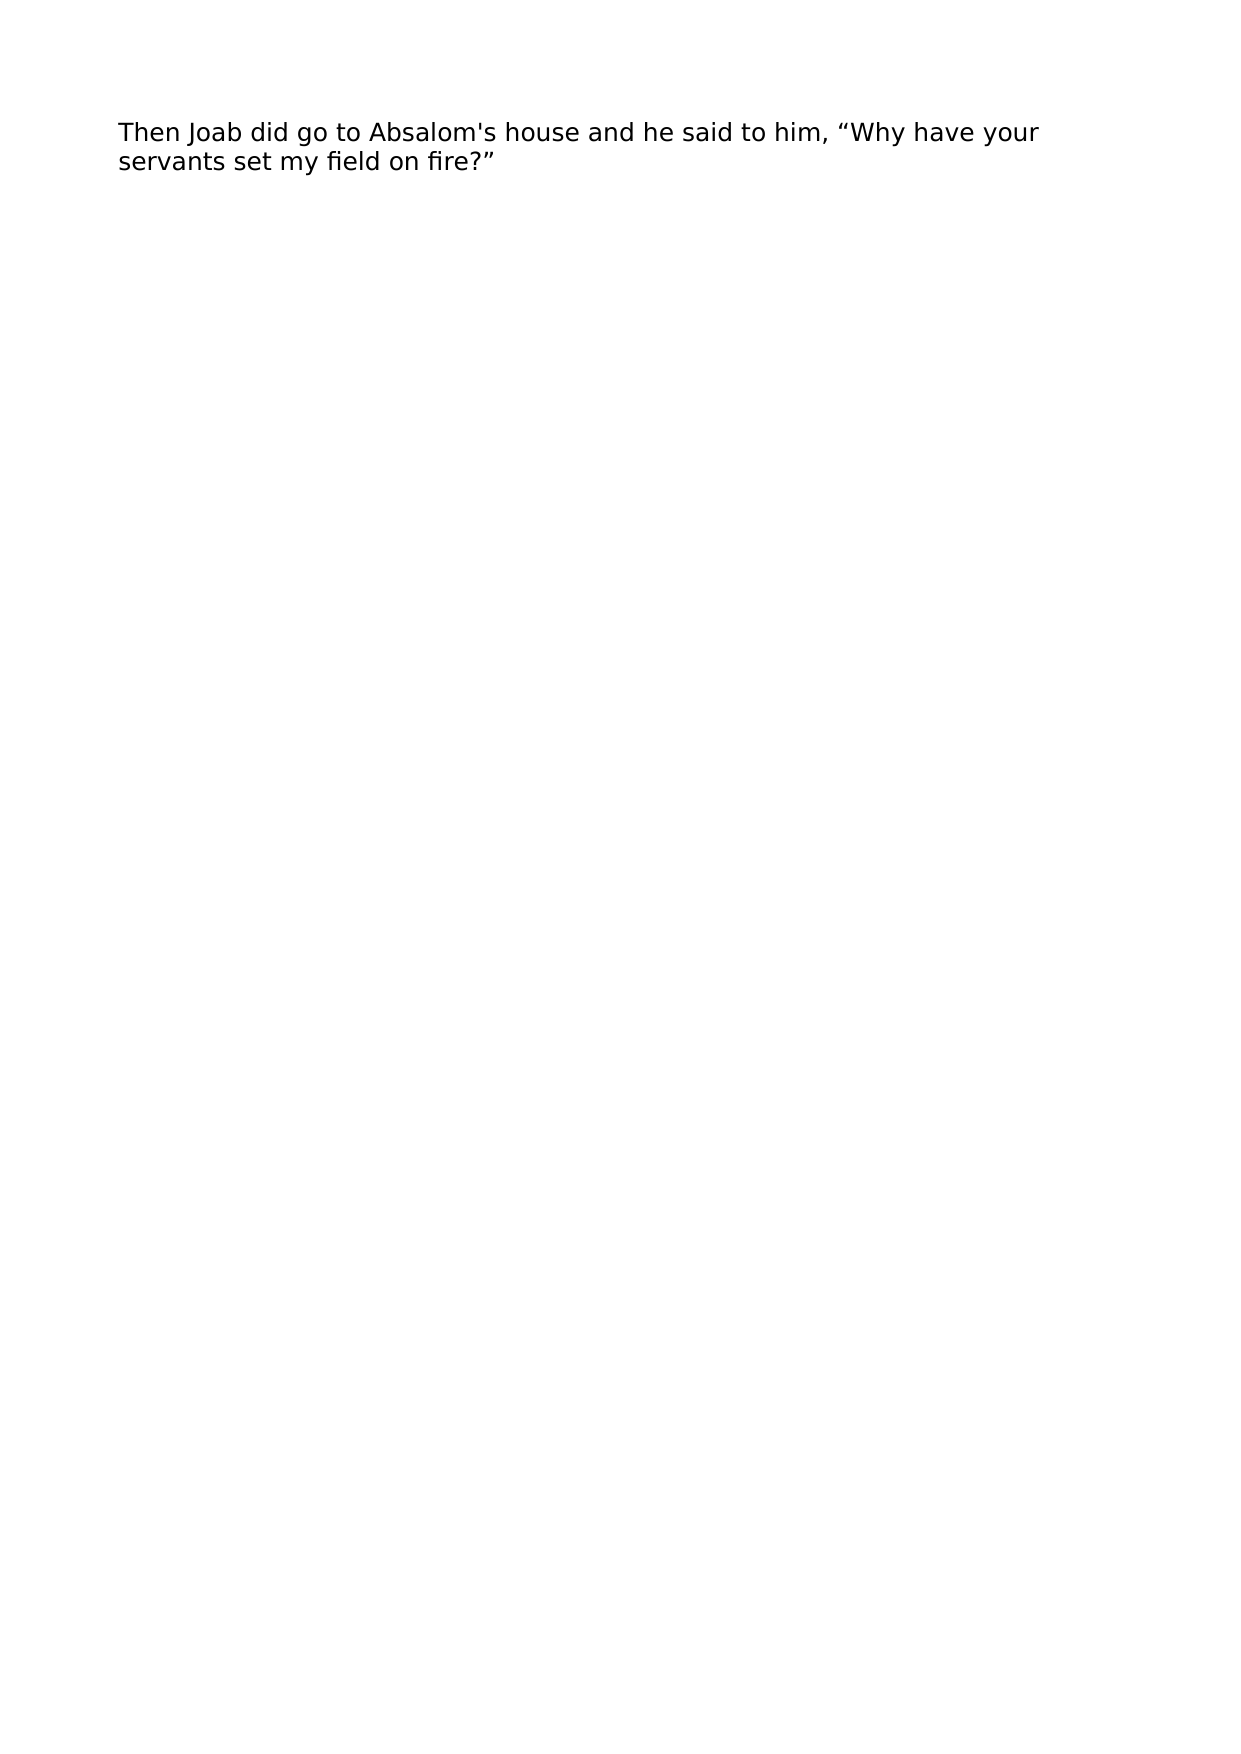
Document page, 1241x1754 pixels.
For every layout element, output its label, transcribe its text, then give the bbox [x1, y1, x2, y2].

text Then Joab did go to Absalom's house and he said to him, “Why have your servants set my field on fire?” [118, 118, 1122, 176]
